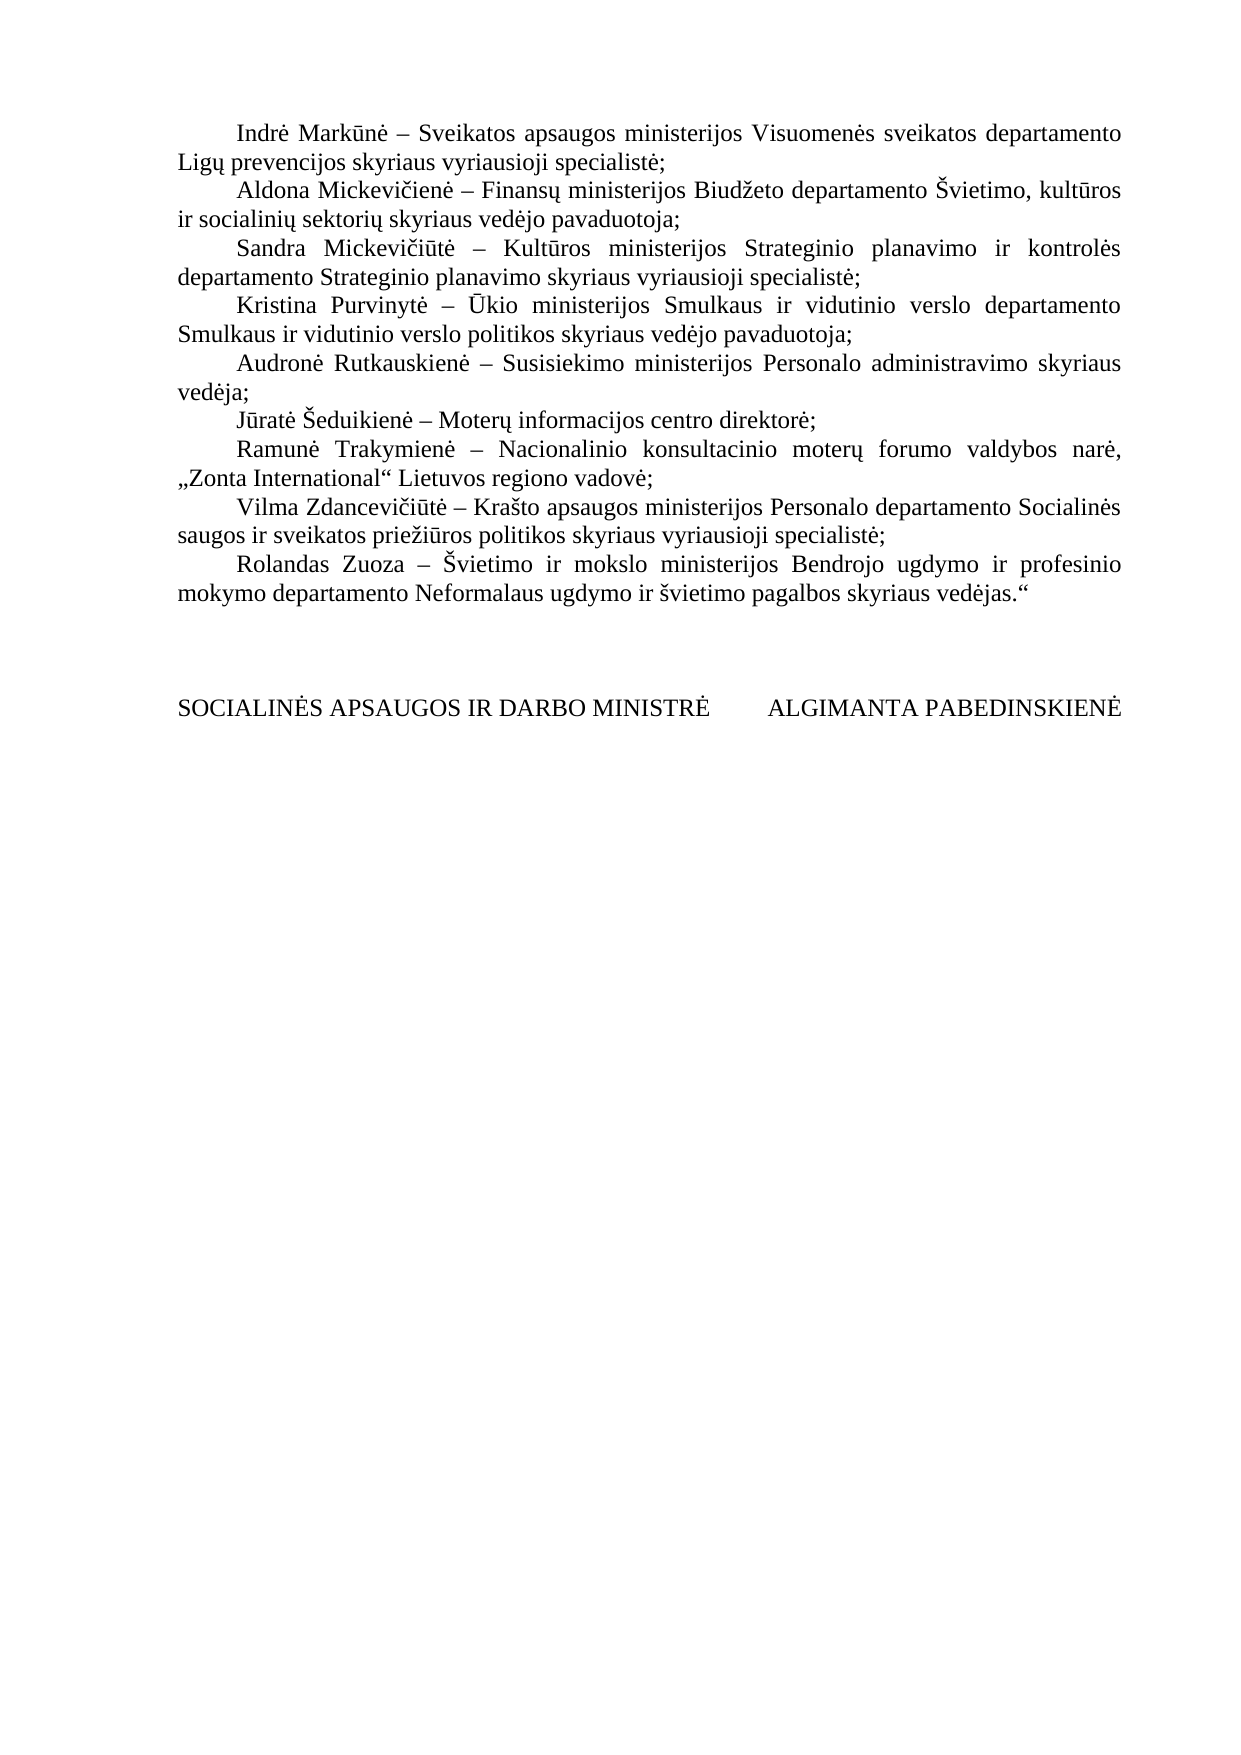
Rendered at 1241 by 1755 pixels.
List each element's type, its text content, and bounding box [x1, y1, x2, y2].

text Jūratė Šeduikienė – Moterų informacijos centro direktorė; [177, 406, 1122, 434]
text Sandra Mickevičiūtė – Kultūros ministerijos Strateginio planavimo ir kontrolės departamento Strateginio planavimo skyriaus vyriausioji specialistė; [177, 233, 1122, 291]
text Indrė Markūnė – Sveikatos apsaugos ministerijos Visuomenės sveikatos departamento Ligų prevencijos skyriaus vyriausioji specialistė; [177, 118, 1122, 176]
text Kristina Purvinytė – Ūkio ministerijos Smulkaus ir vidutinio verslo departamento Smulkaus ir vidutinio verslo politikos skyriaus vedėjo pavaduotoja; [177, 291, 1122, 348]
text Aldona Mickevičienė – Finansų ministerijos Biudžeto departamento Švietimo, kultūros ir socialinių sektorių skyriaus vedėjo pavaduotoja; [177, 176, 1122, 233]
text Ramunė Trakymienė – Nacionalinio konsultacinio moterų forumo valdybos narė, „Zonta International“ Lietuvos regiono vadovė; [177, 434, 1122, 492]
text Rolandas Zuoza – Švietimo ir mokslo ministerijos Bendrojo ugdymo ir profesinio mokymo departamento Neformalaus ugdymo ir švietimo pagalbos skyriaus vedėjas.“ [177, 549, 1122, 607]
text Socialinės apsaugos ir darbo ministrė Algimanta Pabedinskienė [177, 693, 1122, 722]
text Audronė Rutkauskienė – Susisiekimo ministerijos Personalo administravimo skyriaus vedėja; [177, 348, 1122, 406]
text Vilma Zdancevičiūtė – Krašto apsaugos ministerijos Personalo departamento Socialinės saugos ir sveikatos priežiūros politikos skyriaus vyriausioji specialistė; [177, 492, 1122, 549]
